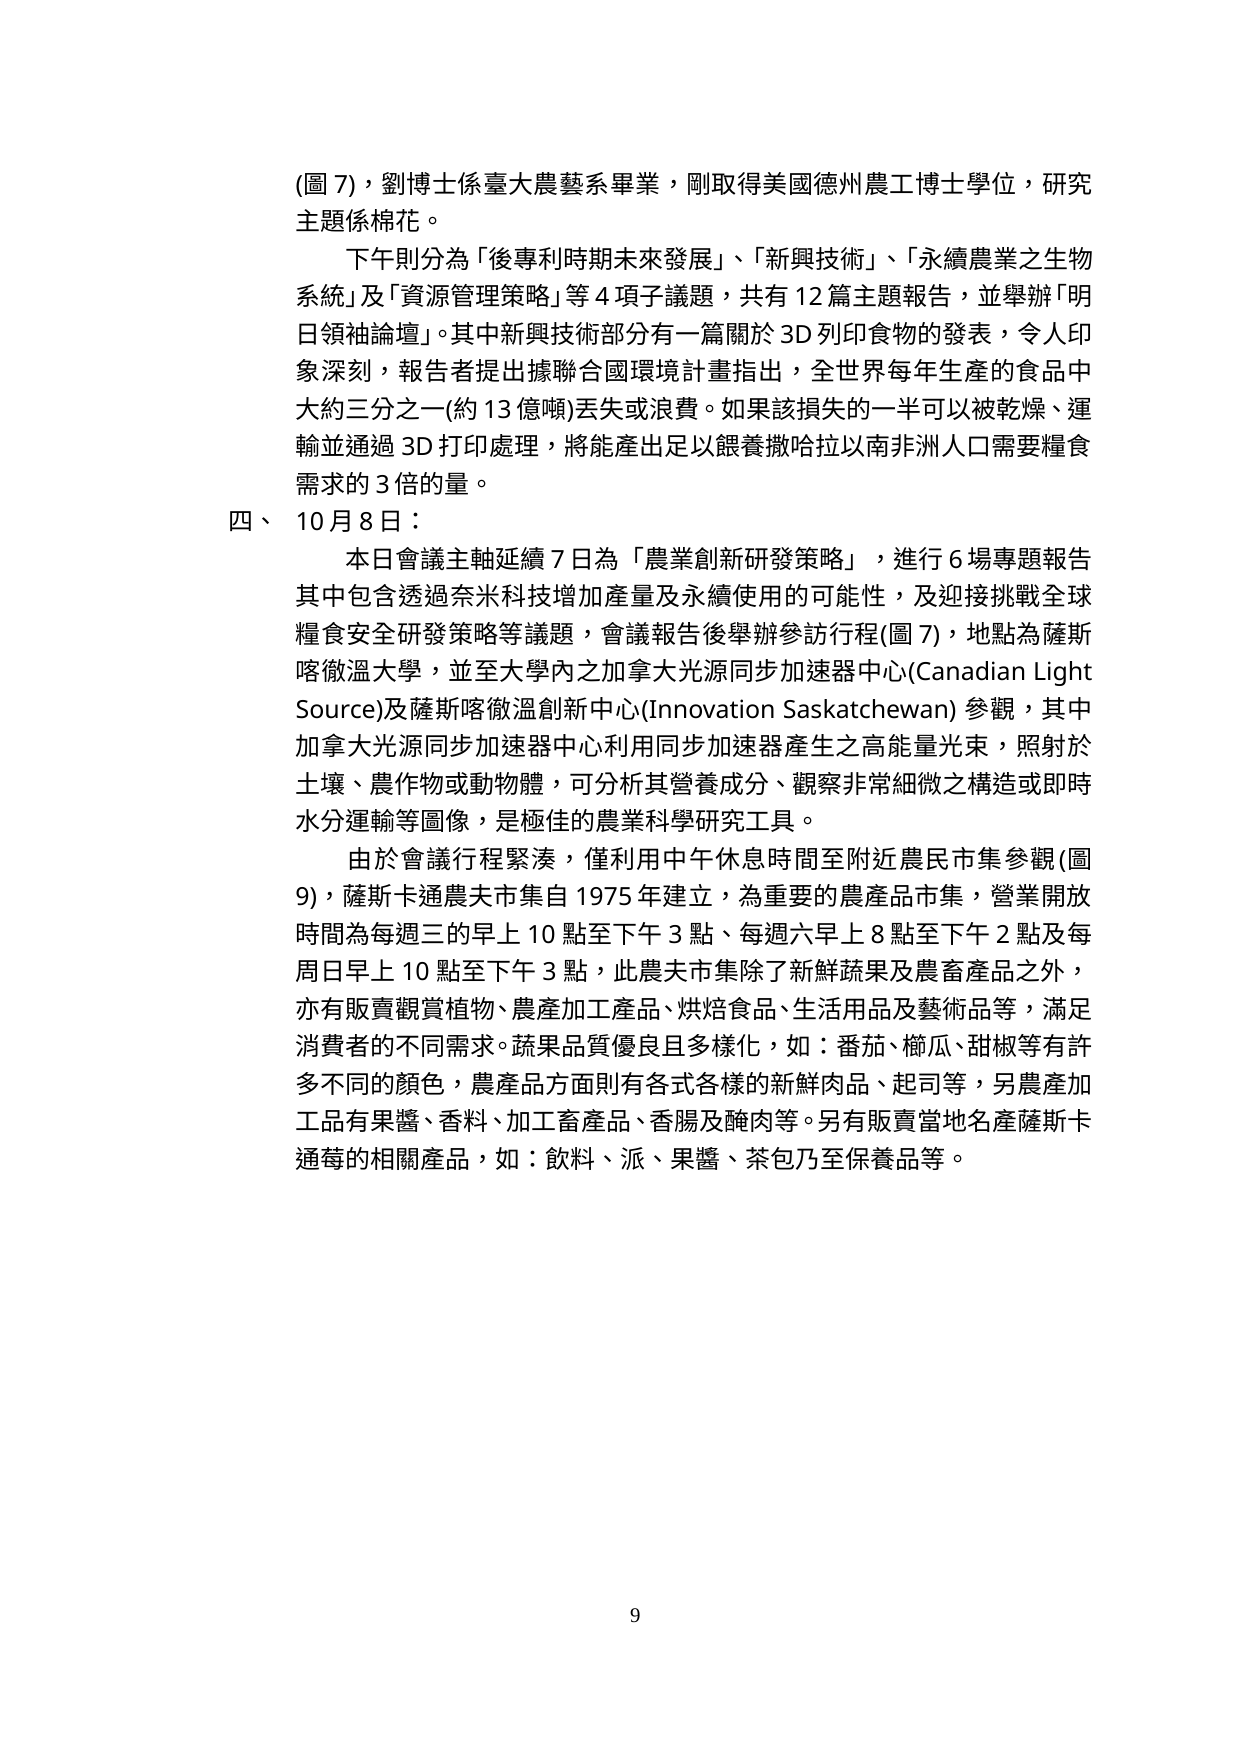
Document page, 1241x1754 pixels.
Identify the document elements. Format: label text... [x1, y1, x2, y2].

text 本日會議主軸係「農業創新研發策略」，上午含開場進行四場專題報告，其中包含農業生物技術與永續農業發展實踐探討，另中國大陸植物分子基因研究室薛宏衛(Hong-Wei Xue)報告中國大陸近年來農業生物技術發展概況，及針對稻米基因相關研發成果等(如：稻米抗旱、抗鹽基因、產量相關基因)，另於會場海報展示區參觀時，巧遇發表者係臺灣留學生(圖7)，劉博士係臺大農藝系畢業，剛取得美國德州農工博士學位，研究主題係棉花。 [295, 163, 1092, 238]
text 本日會議主軸延續7日為「農業創新研發策略」，進行6場專題報告，其中包含透過奈米科技增加產量及永續使用的可能性，及迎接挑戰全球糧食安全研發策略等議題，會議報告後舉辦參訪行程(圖7)，地點為薩斯喀徹溫大學，並至大學內之加拿大光源同步加速器中心(Canadian Light Source)及薩斯喀徹溫創新中心(Innovation Saskatchewan) 參觀，其中加拿大光源同步加速器中心利用同步加速器產生之高能量光束，照射於土壤、農作物或動物體，可分析其營養成分、觀察非常細微之構造或即時水分運輸等圖像，是極佳的農業科學研究工具。 [295, 538, 1092, 838]
text 由於會議行程緊湊，僅利用中午休息時間至附近農民市集參觀(圖9)，薩斯卡通農夫市集自1975年建立，為重要的農產品市集，營業開放時間為每週三的早上10 點至下午3 點、每週六早上8點至下午2 點及每周日早上10 點至下午3 點，此農夫市集除了新鮮蔬果及農畜產品之外，亦有販賣觀賞植物、農產加工產品、烘焙食品、生活用品及藝術品等，滿足消費者的不同需求。蔬果品質優良且多樣化，如：番茄、櫛瓜、甜椒等有許多不同的顏色，農產品方面則有各式各樣的新鮮肉品、起司等，另農產加工品有果醬、香料、加工畜產品、香腸及醃肉等。另有販賣當地名產薩斯卡通莓的相關產品，如：飲料、派、果醬、茶包乃至保養品等。 [295, 838, 1092, 1176]
text 下午則分為「後專利時期未來發展」、「新興技術」、「永續農業之生物系統」及「資源管理策略」等4項子議題，共有12篇主題報告，並舉辦「明日領袖論壇」。其中新興技術部分有一篇關於3D列印食物的發表，令人印象深刻，報告者提出據聯合國環境計畫指出，全世界每年生產的食品中大約三分之一(約13億噸)丟失或浪費。如果該損失的一半可以被乾燥、運輸並通過3D打印處理，將能產出足以餵養撒哈拉以南非洲人口需要糧食需求的3倍的量。 [295, 238, 1092, 501]
list 10月8日： [228, 501, 1092, 538]
